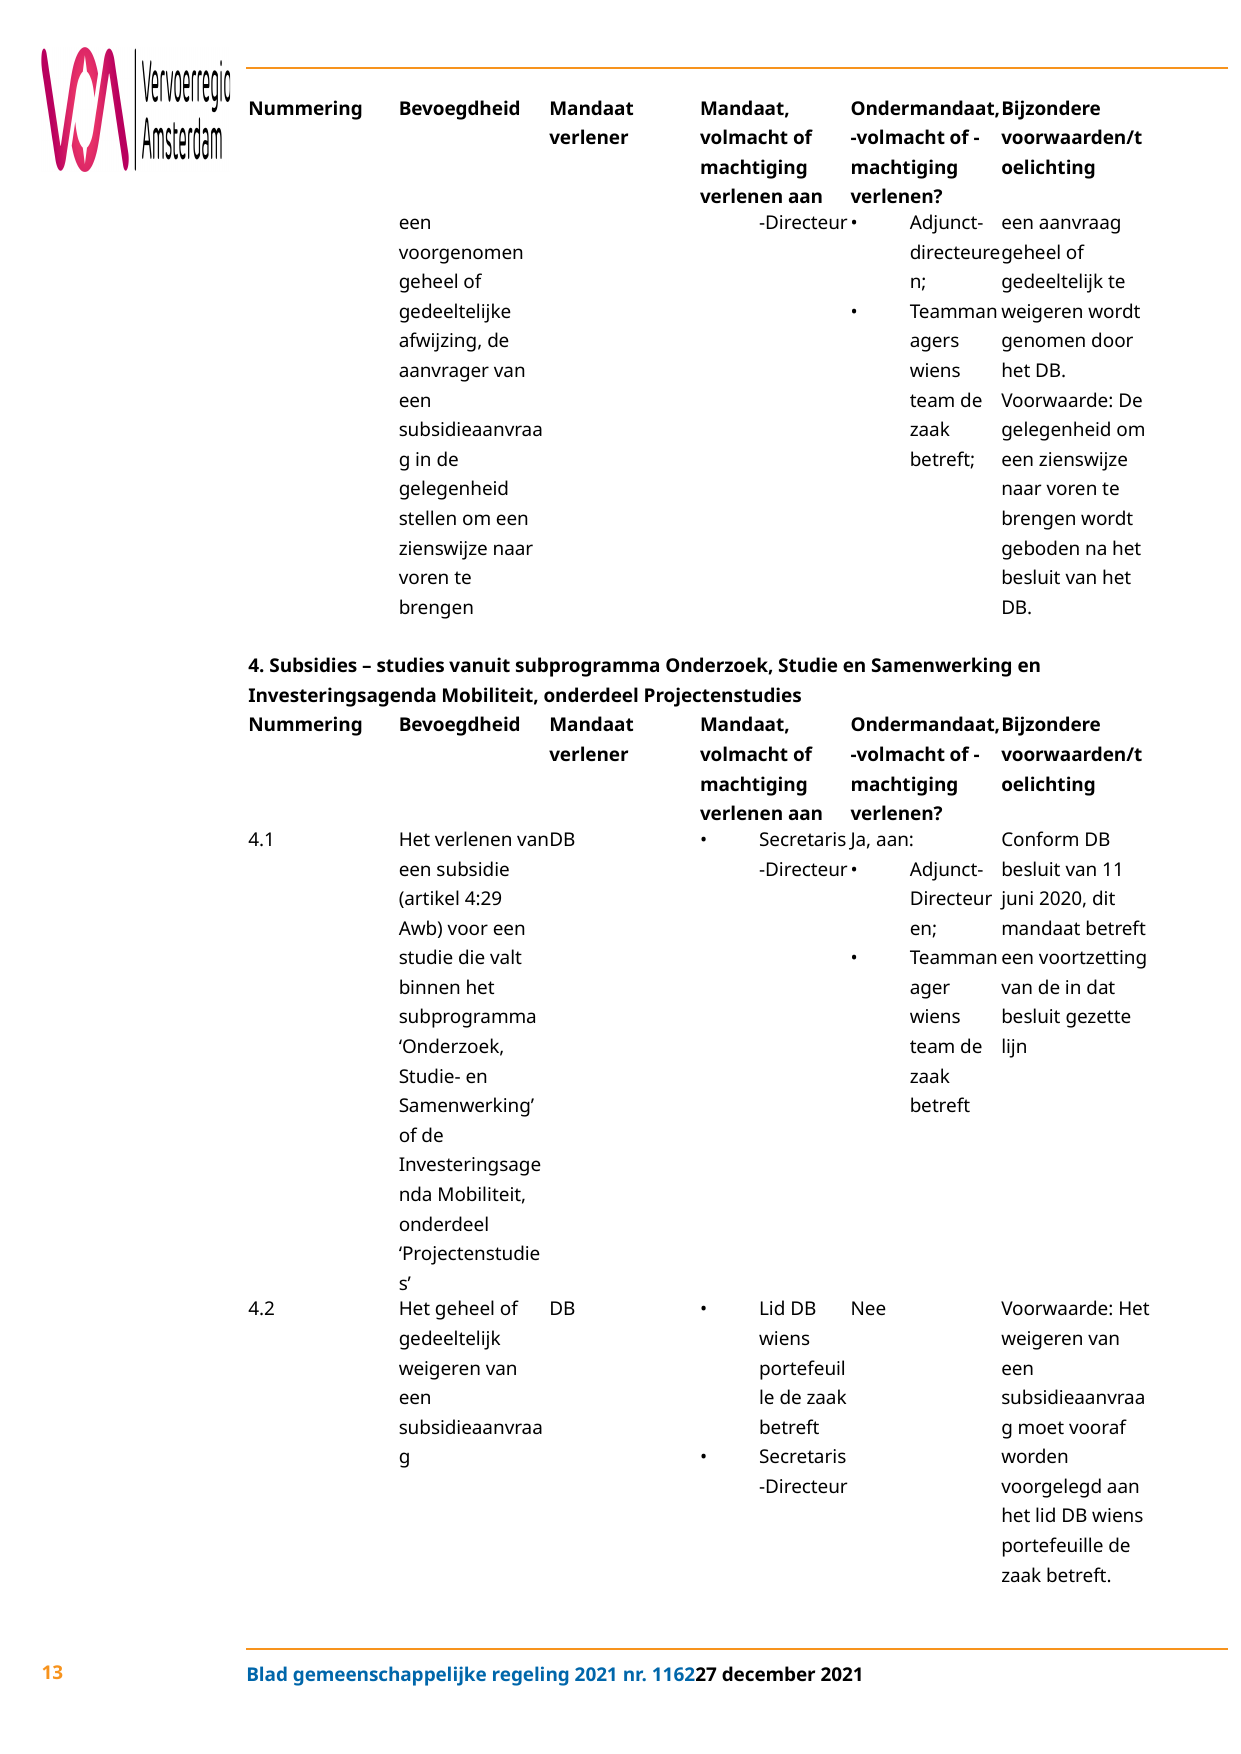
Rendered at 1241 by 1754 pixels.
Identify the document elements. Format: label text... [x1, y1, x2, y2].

table_header Ondermandaat, -volmacht of -machtiging verlenen? [850, 712, 1001, 826]
table_cell Conform DB besluit van 11 juni 2020, dit mandaat betreft een voortzetting van de in dat besluit gezette lijn [1001, 826, 1152, 1296]
picture [41, 47, 231, 172]
table_header Bevoegdheid [399, 712, 549, 826]
table_cell een aanvraag geheel of gedeeltelijk te weigeren wordt genomen door het DB. Voorwaarde: De gelegenheid om een zienswijze naar voren te brengen wordt geboden na het besluit van het DB. [1001, 209, 1152, 619]
table_cell [248, 209, 398, 619]
table_cell 4.2 [248, 1296, 398, 1588]
table_header Mandaat, volmacht of machtiging verlenen aan [700, 712, 850, 826]
table_cell 4.1 [248, 826, 398, 1296]
table_header Mandaat verlener [549, 712, 700, 826]
table_cell DB [549, 1296, 700, 1588]
table_header Mandaat, volmacht of machtiging verlenen aan [700, 95, 850, 209]
table_header Bijzondere voorwaarden/toelichting [1001, 712, 1152, 826]
table_cell Nee [850, 1296, 1001, 1588]
table_header Ondermandaat, -volmacht of -machtiging verlenen? [850, 95, 1001, 209]
table_header Nummering [248, 712, 398, 826]
table_cell DB [549, 826, 700, 1296]
table_cell Directeur [700, 209, 850, 619]
table_header Mandaat verlener [549, 95, 700, 209]
table_cell Het verlenen van een subsidie (artikel 4:29 Awb) voor een studie die valt binnen het subprogramma ‘Onderzoek, Studie- en Samenwerking’ of de Investeringsagenda Mobiliteit, onderdeel ‘Projectenstudies’ [399, 826, 549, 1296]
table_cell [549, 209, 700, 619]
table_cell Voorwaarde: Het weigeren van een subsidieaanvraag moet vooraf worden voorgelegd aan het lid DB wiens portefeuille de zaak betreft. [1001, 1296, 1152, 1588]
table_header Bevoegdheid [399, 95, 549, 209]
text 4. Subsidies – studies vanuit subprogramma Onderzoek, Studie en Samenwerking en Investeringsagenda Mobiliteit, onderdeel Projectenstudies [248, 652, 1152, 708]
table_cell Ja, aan: Adjunct-Directeuren; Teammanager wiens team de zaak betreft [850, 826, 1001, 1296]
table_cell Het geheel of gedeeltelijk weigeren van een subsidieaanvraag [399, 1296, 549, 1588]
table_cell Ja, aan: Adjunct-directeuren; Teammanagers wiens team de zaak betreft; [850, 209, 1001, 619]
table_cell Secretaris-Directeur [700, 826, 850, 1296]
table_header Nummering [248, 95, 398, 209]
table_cell Lid DB wiens portefeuille de zaak betreft Secretaris-Directeur [700, 1296, 850, 1588]
table_cell een voorgenomen geheel of gedeeltelijke afwijzing, de aanvrager van een subsidieaanvraag in de gelegenheid stellen om een zienswijze naar voren te brengen [399, 209, 549, 619]
table_header Bijzondere voorwaarden/toelichting [1001, 95, 1152, 209]
